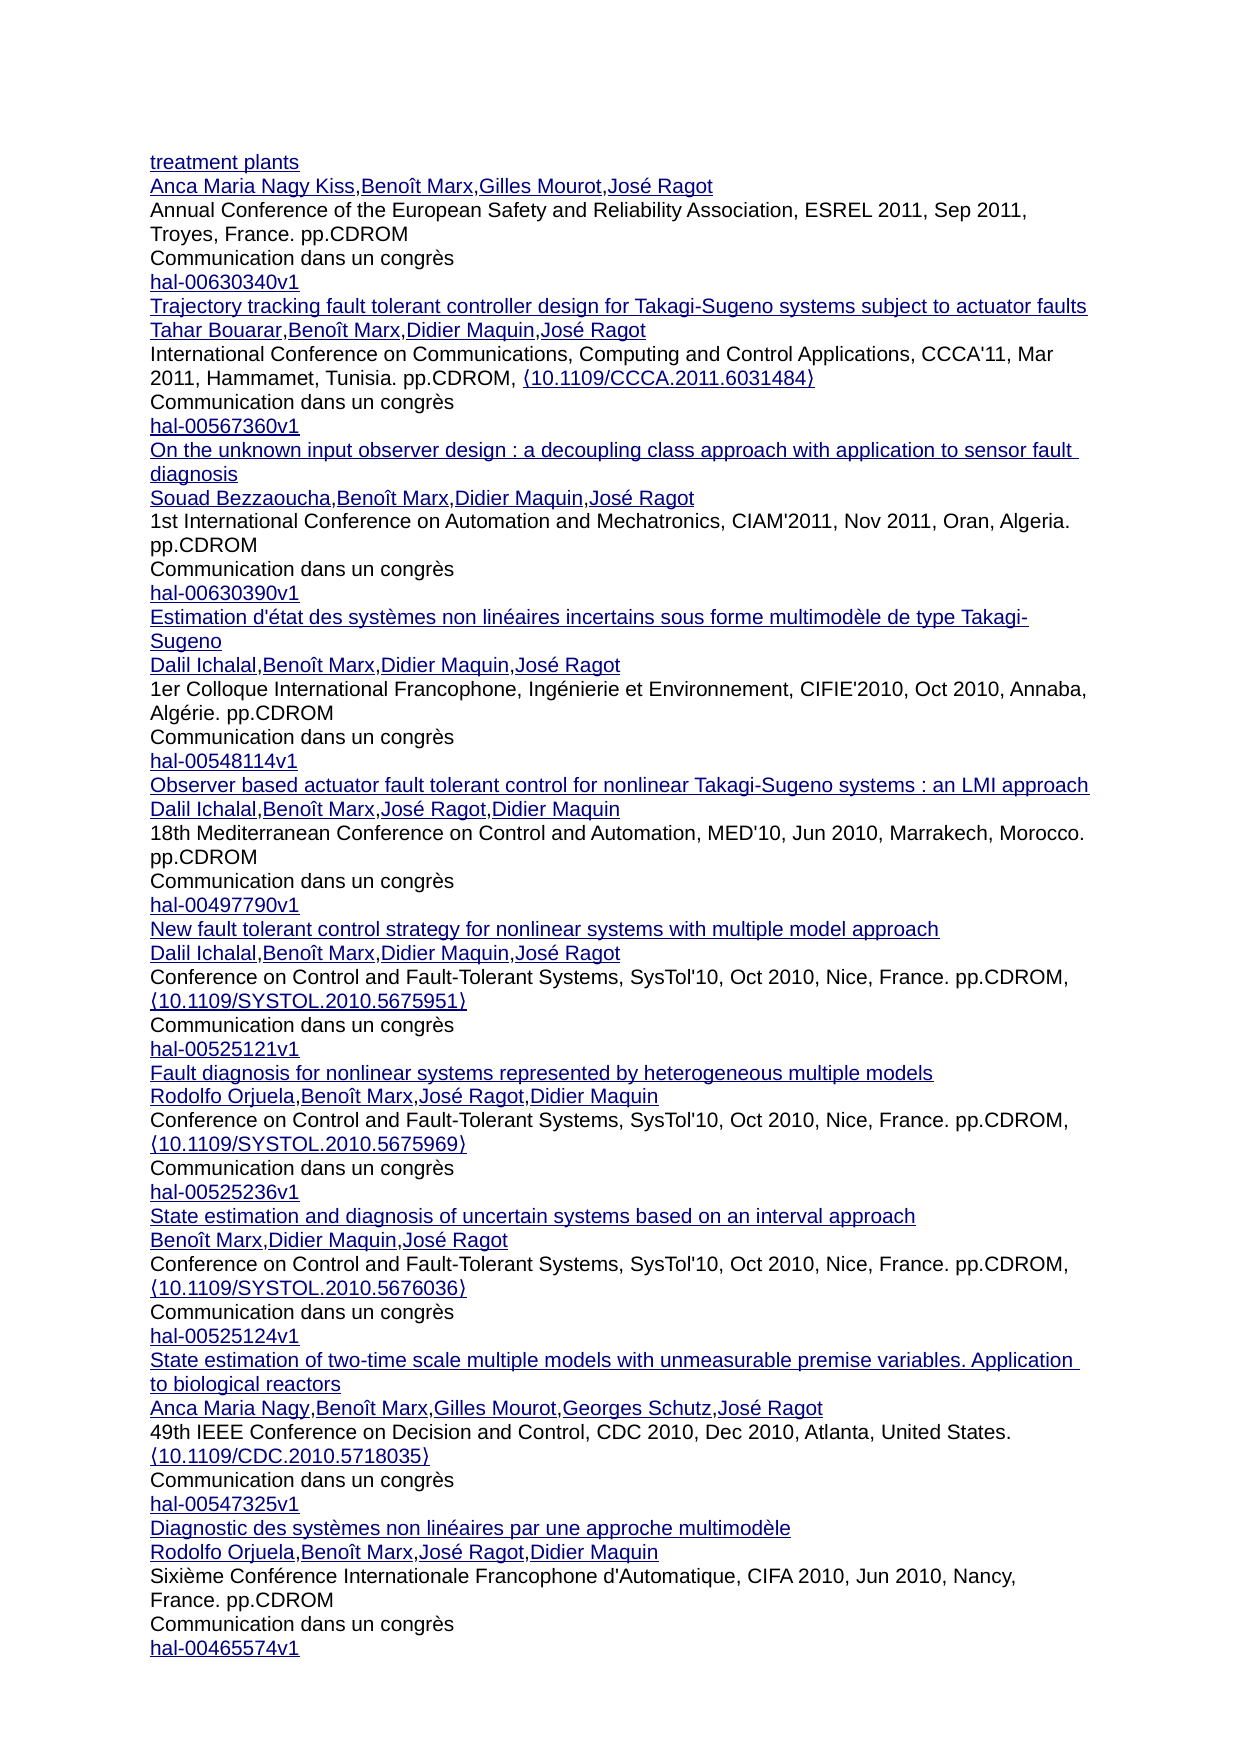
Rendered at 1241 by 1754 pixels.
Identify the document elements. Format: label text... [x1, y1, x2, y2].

table_cell Estimation d'état des systèmes non linéaires incertains sous forme multimodèle de type Takagi-Sugeno Dalil Ichalal,Benoît Marx,Didier Maquin,José Ragot 1er Colloque International Francophone, Ingénierie et Environnement, CIFIE'2010, Oct 2010, Annaba, Algérie. pp.CDROM Communication dans un congrès hal-00548114v1 [150, 605, 1090, 773]
table_cell Fault diagnosis for nonlinear systems represented by heterogeneous multiple models Rodolfo Orjuela,Benoît Marx,José Ragot,Didier Maquin Conference on Control and Fault-Tolerant Systems, SysTol'10, Oct 2010, Nice, France. pp.CDROM, ⟨10.1109/SYSTOL.2010.5675969⟩ Communication dans un congrès hal-00525236v1 [150, 1060, 1090, 1204]
table_cell Diagnostic des systèmes non linéaires par une approche multimodèle Rodolfo Orjuela,Benoît Marx,José Ragot,Didier Maquin Sixième Conférence Internationale Francophone d'Automatique, CIFA 2010, Jun 2010, Nancy, France. pp.CDROM Communication dans un congrès hal-00465574v1 [150, 1516, 1090, 1659]
table_cell State estimation of two-time scale multiple models with unmeasurable premise variables. Application to biological reactors Anca Maria Nagy,Benoît Marx,Gilles Mourot,Georges Schutz,José Ragot 49th IEEE Conference on Decision and Control, CDC 2010, Dec 2010, Atlanta, United States. ⟨10.1109/CDC.2010.5718035⟩ Communication dans un congrès hal-00547325v1 [150, 1348, 1090, 1516]
table_cell New fault tolerant control strategy for nonlinear systems with multiple model approach Dalil Ichalal,Benoît Marx,Didier Maquin,José Ragot Conference on Control and Fault-Tolerant Systems, SysTol'10, Oct 2010, Nice, France. pp.CDROM, ⟨10.1109/SYSTOL.2010.5675951⟩ Communication dans un congrès hal-00525121v1 [150, 917, 1090, 1060]
table_cell treatment plants Anca Maria Nagy Kiss,Benoît Marx,Gilles Mourot,José Ragot Annual Conference of the European Safety and Reliability Association, ESREL 2011, Sep 2011, Troyes, France. pp.CDROM Communication dans un congrès hal-00630340v1 [150, 150, 1090, 294]
table_cell Observer based actuator fault tolerant control for nonlinear Takagi-Sugeno systems : an LMI approach [150, 773, 1090, 794]
table_cell State estimation and diagnosis of uncertain systems based on an interval approach Benoît Marx,Didier Maquin,José Ragot Conference on Control and Fault-Tolerant Systems, SysTol'10, Oct 2010, Nice, France. pp.CDROM, ⟨10.1109/SYSTOL.2010.5676036⟩ Communication dans un congrès hal-00525124v1 [150, 1204, 1090, 1348]
table_cell On the unknown input observer design : a decoupling class approach with application to sensor fault diagnosis Souad Bezzaoucha,Benoît Marx,Didier Maquin,José Ragot 1st International Conference on Automation and Mechatronics, CIAM'2011, Nov 2011, Oran, Algeria. pp.CDROM Communication dans un congrès hal-00630390v1 [150, 438, 1090, 605]
table_cell Dalil Ichalal,Benoît Marx,José Ragot,Didier Maquin 18th Mediterranean Conference on Control and Automation, MED'10, Jun 2010, Marrakech, Morocco. pp.CDROM Communication dans un congrès hal-00497790v1 [150, 795, 1090, 917]
table_cell Trajectory tracking fault tolerant controller design for Takagi-Sugeno systems subject to actuator faults Tahar Bouarar,Benoît Marx,Didier Maquin,José Ragot International Conference on Communications, Computing and Control Applications, CCCA'11, Mar 2011, Hammamet, Tunisia. pp.CDROM, ⟨10.1109/CCCA.2011.6031484⟩ Communication dans un congrès hal-00567360v1 [150, 294, 1090, 437]
